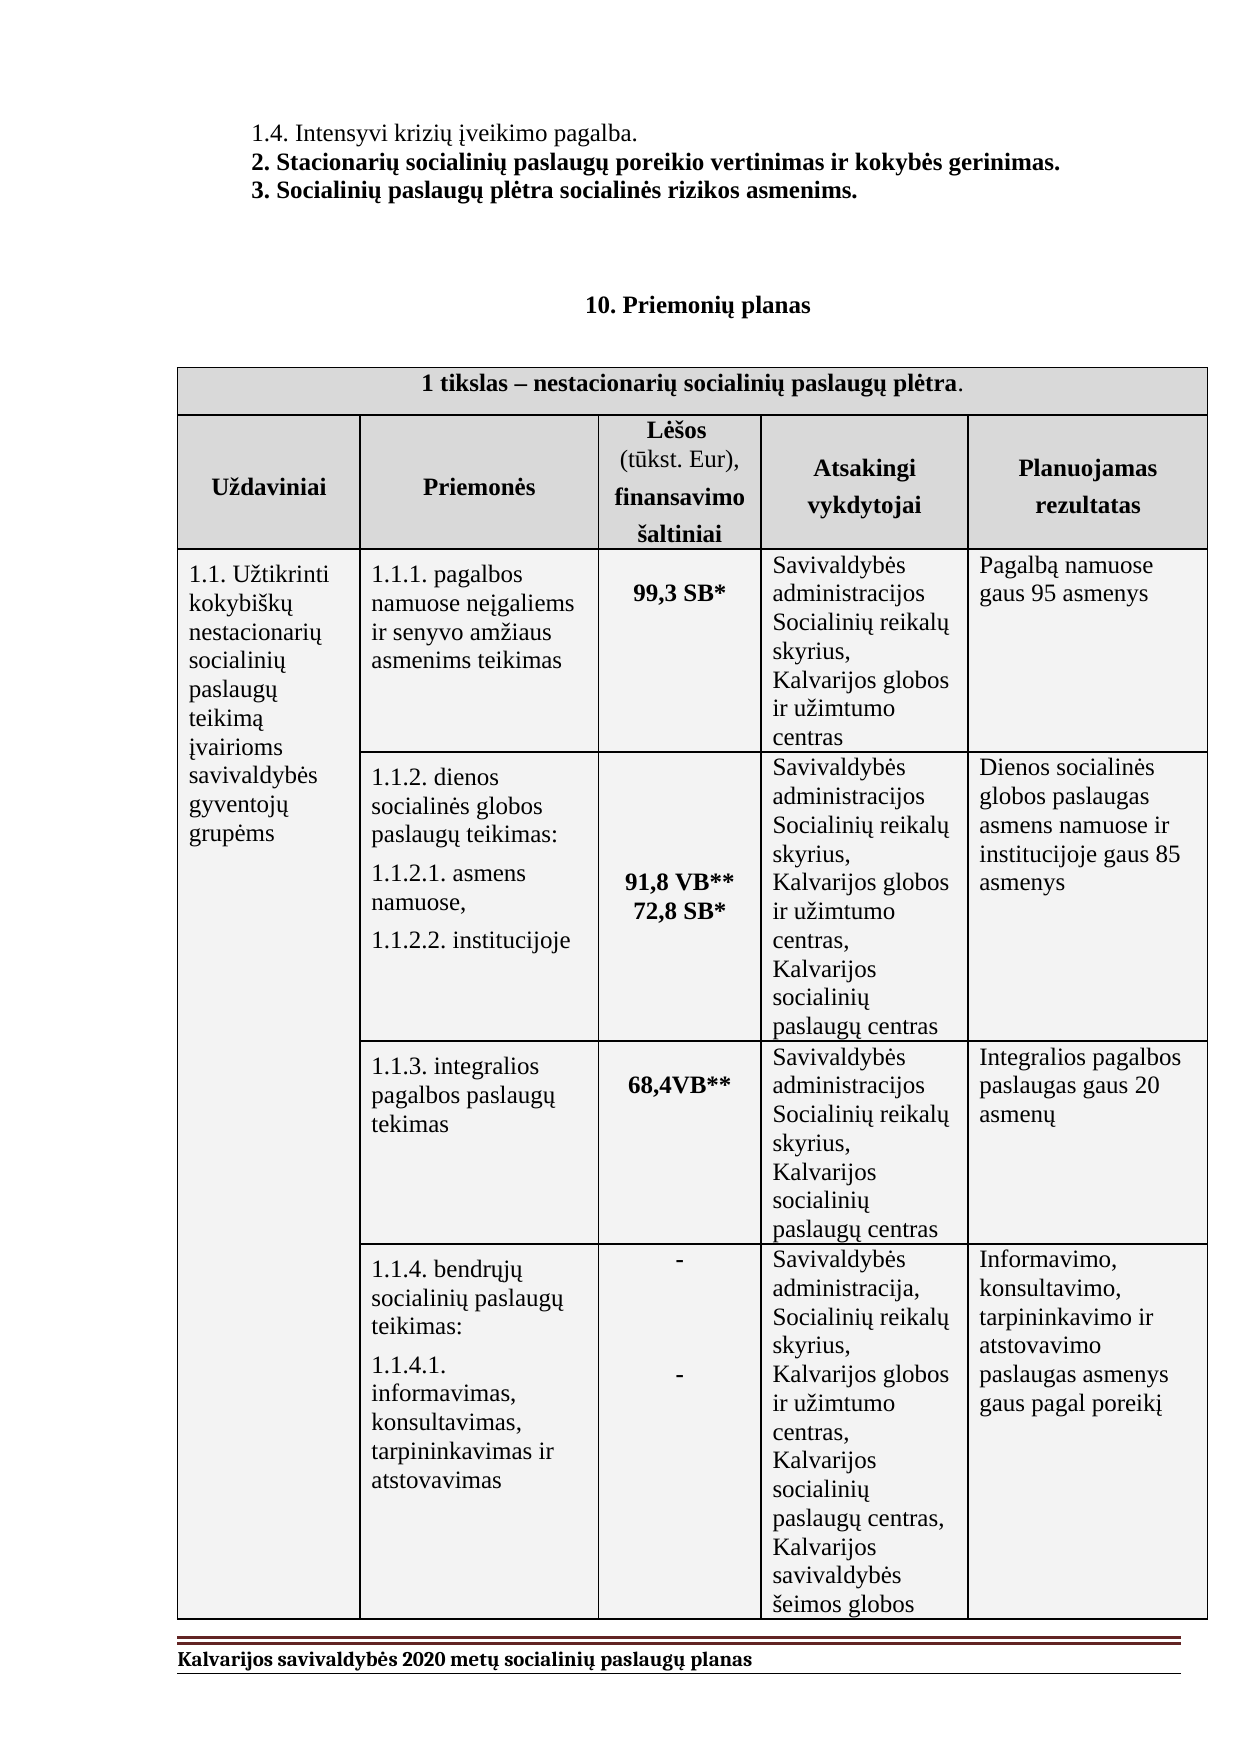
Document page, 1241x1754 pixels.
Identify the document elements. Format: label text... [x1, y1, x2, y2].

table_cell Priemonės [361, 416, 598, 548]
table_cell Dienos socialinės globos paslaugas asmens namuose ir institucijoje gaus 85 asmenys [969, 753, 1207, 1040]
table_cell Atsakingi vykdytojai [762, 416, 967, 548]
table_cell Pagalbą namuose gaus 95 asmenys [969, 550, 1207, 751]
table_cell Uždaviniai [178, 416, 359, 548]
text 1.4. Intensyvi krizių įveikimo pagalba. [177, 118, 1181, 147]
table_cell Lėšos (tūkst. Eur), finansavimo šaltiniai [599, 416, 760, 548]
table_cell Savivaldybės administracija, Socialinių reikalų skyrius, Kalvarijos globos ir užimtumo centras, Kalvarijos socialinių paslaugų centras, Kalvarijos savivaldybės šeimos globos [762, 1245, 967, 1618]
table_cell 99,3 SB* [599, 550, 760, 751]
table_cell Savivaldybės administracijos Socialinių reikalų skyrius, Kalvarijos globos ir užimtumo centras [762, 550, 967, 751]
table_cell Savivaldybės administracijos Socialinių reikalų skyrius, Kalvarijos socialinių paslaugų centras [762, 1042, 967, 1243]
table_cell 1.1.1. pagalbos namuose neįgaliems ir senyvo amžiaus asmenims teikimas [361, 550, 598, 751]
text 3. Socialinių paslaugų plėtra socialinės rizikos asmenims. [177, 176, 1181, 204]
table_cell 1.1. Užtikrinti kokybiškų nestacionarių socialinių paslaugų teikimą įvairioms savivaldybės gyventojų grupėms [178, 550, 359, 1618]
table_cell 1.1.3. integralios pagalbos paslaugų tekimas [361, 1042, 598, 1243]
table_cell 1.1.4. bendrųjų socialinių paslaugų teikimas: 1.1.4.1. informavimas, konsultavimas, tarpininkavimas ir atstovavimas [361, 1245, 598, 1618]
table_header 1 tikslas – nestacionarių socialinių paslaugų plėtra. [178, 368, 1207, 414]
table_cell Savivaldybės administracijos Socialinių reikalų skyrius, Kalvarijos globos ir užimtumo centras, Kalvarijos socialinių paslaugų centras [762, 753, 967, 1040]
table_cell Integralios pagalbos paslaugas gaus 20 asmenų [969, 1042, 1207, 1243]
text 10. Priemonių planas [214, 291, 1181, 319]
table_cell 91,8 VB** 72,8 SB* [599, 753, 760, 1040]
text 2. Stacionarių socialinių paslaugų poreikio vertinimas ir kokybės gerinimas. [177, 147, 1181, 176]
table_cell - - [599, 1245, 760, 1618]
table_cell Planuojamas rezultatas [969, 416, 1207, 548]
table_cell Informavimo, konsultavimo, tarpininkavimo ir atstovavimo paslaugas asmenys gaus pagal poreikį [969, 1245, 1207, 1618]
table_cell 68,4VB** [599, 1042, 760, 1243]
table_cell 1.1.2. dienos socialinės globos paslaugų teikimas: 1.1.2.1. asmens namuose, 1.1.2.2. institucijoje [361, 753, 598, 1040]
